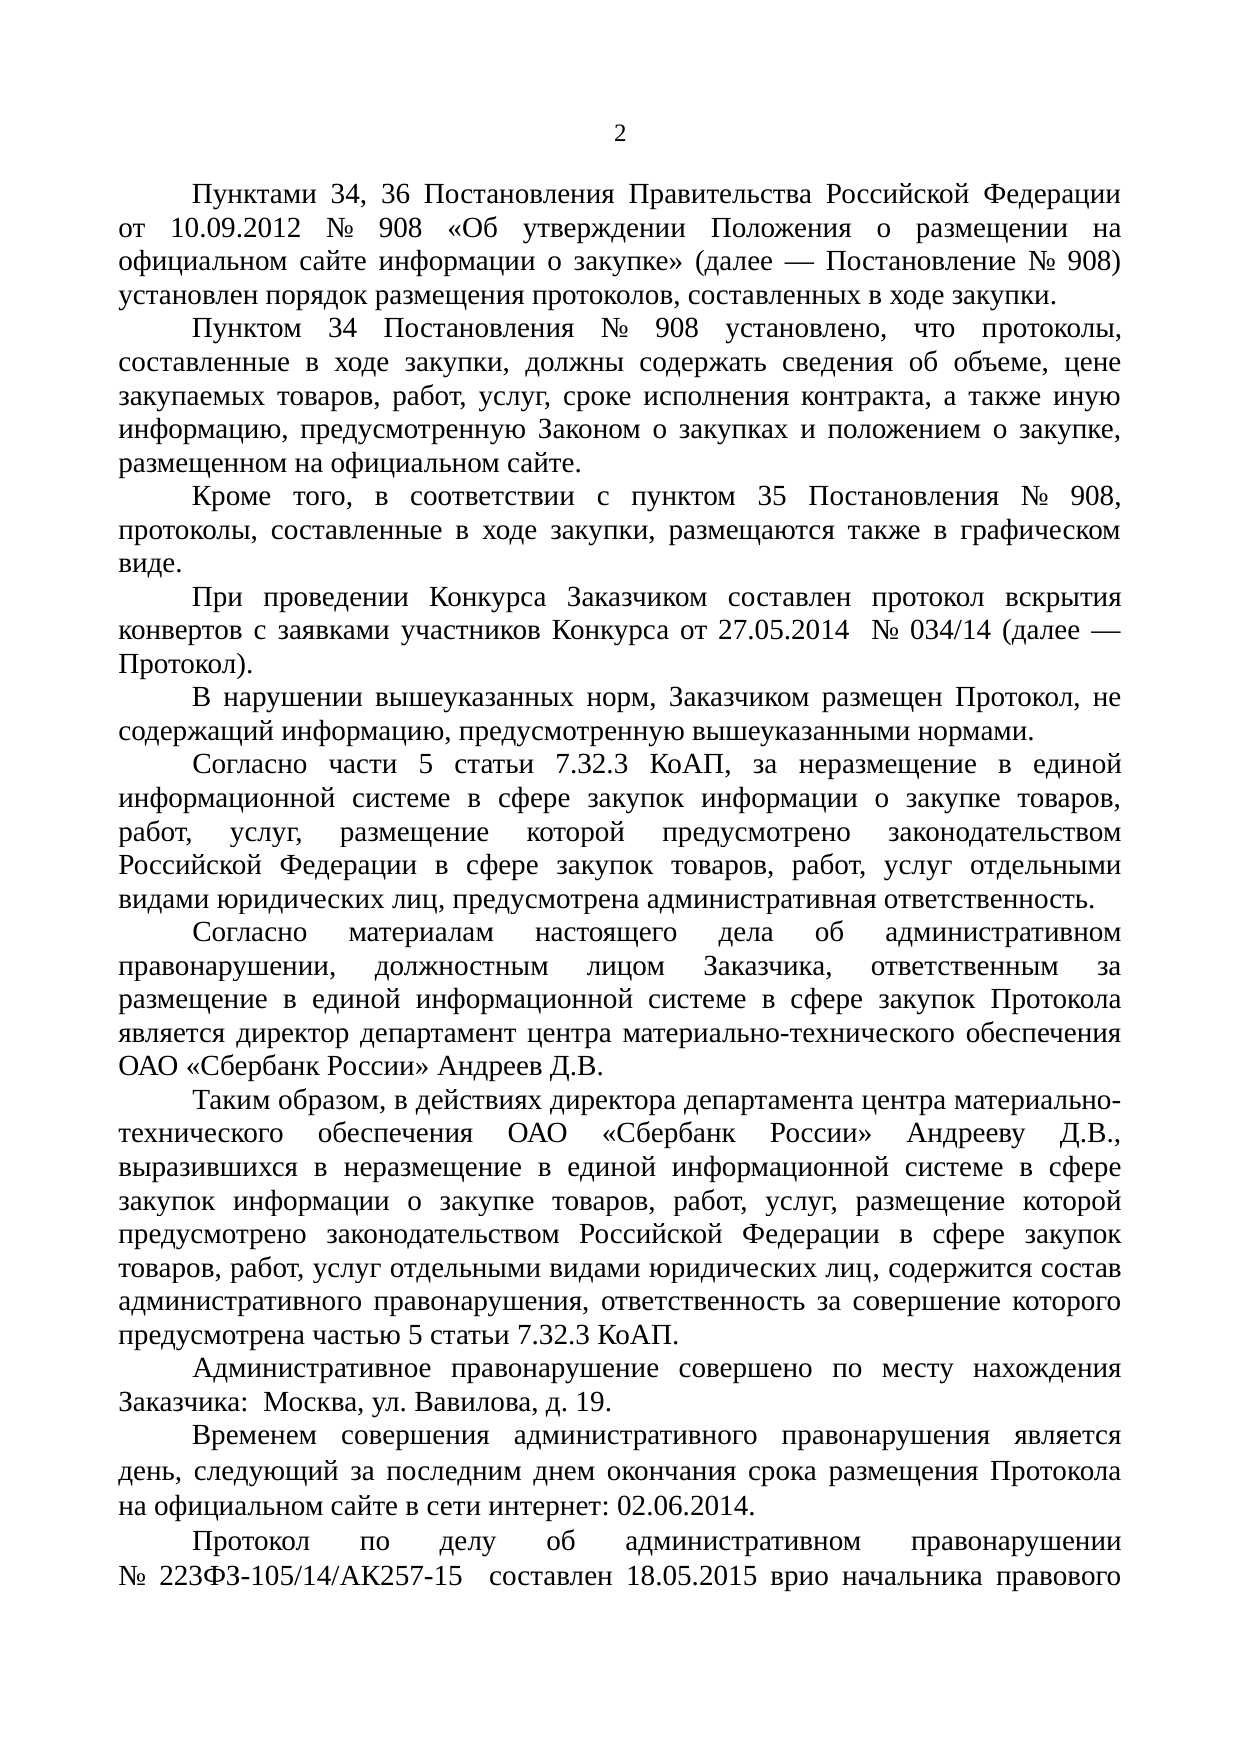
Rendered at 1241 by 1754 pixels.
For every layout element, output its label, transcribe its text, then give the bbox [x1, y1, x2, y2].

text Согласно части 5 статьи 7.32.3 КоАП, за неразмещение в единой информационной системе в сфере закупок информации о закупке товаров, работ, услуг, размещение которой предусмотрено законодательством Российской Федерации в сфере закупок товаров, работ, услуг отдельными видами юридических лиц, предусмотрена административная ответственность. [118, 747, 1122, 914]
text Административное правонарушение совершено по месту нахождения Заказчика: Москва, ул. Вавилова, д. 19. [118, 1350, 1122, 1417]
text Протокол по делу об административном правонарушении № 223ФЗ-105/14/АК257-15 составлен 18.05.2015 врио начальника правового [118, 1523, 1122, 1592]
text Временем совершения административного правонарушения является день, следующий за последним днем окончания срока размещения Протокола на официальном сайте в сети интернет: 02.06.2014. [118, 1417, 1122, 1521]
text Пунктами 34, 36 Постановления Правительства Российской Федерации от 10.09.2012 № 908 «Об утверждении Положения о размещении на официальном сайте информации о закупке» (далее — Постановление № 908) установлен порядок размещения протоколов, составленных в ходе закупки. [118, 176, 1122, 311]
text Пунктом 34 Постановления № 908 установлено, что протоколы, составленные в ходе закупки, должны содержать сведения об объеме, цене закупаемых товаров, работ, услуг, сроке исполнения контракта, а также иную информацию, предусмотренную Законом о закупках и положением о закупке, размещенном на официальном сайте. [118, 311, 1122, 478]
text Таким образом, в действиях директора департамента центра материально-технического обеспечения ОАО «Сбербанк России» Андрееву Д.В., выразившихся в неразмещение в единой информационной системе в сфере закупок информации о закупке товаров, работ, услуг, размещение которой предусмотрено законодательством Российской Федерации в сфере закупок товаров, работ, услуг отдельными видами юридических лиц, содержится состав административного правонарушения, ответственность за совершение которого предусмотрена частью 5 статьи 7.32.3 КоАП. [118, 1082, 1122, 1350]
text В нарушении вышеуказанных норм, Заказчиком размещен Протокол, не содержащий информацию, предусмотренную вышеуказанными нормами. [118, 679, 1122, 747]
text При проведении Конкурса Заказчиком составлен протокол вскрытия конвертов с заявками участников Конкурса от 27.05.2014 № 034/14 (далее — Протокол). [118, 579, 1122, 679]
text Согласно материалам настоящего дела об административном правонарушении, должностным лицом Заказчика, ответственным за размещение в единой информационной системе в сфере закупок Протокола является директор департамент центра материально-технического обеспечения ОАО «Сбербанк России» Андреев Д.В. [118, 914, 1122, 1082]
text Кроме того, в соответствии с пунктом 35 Постановления № 908, протоколы, составленные в ходе закупки, размещаются также в графическом виде. [118, 478, 1122, 579]
